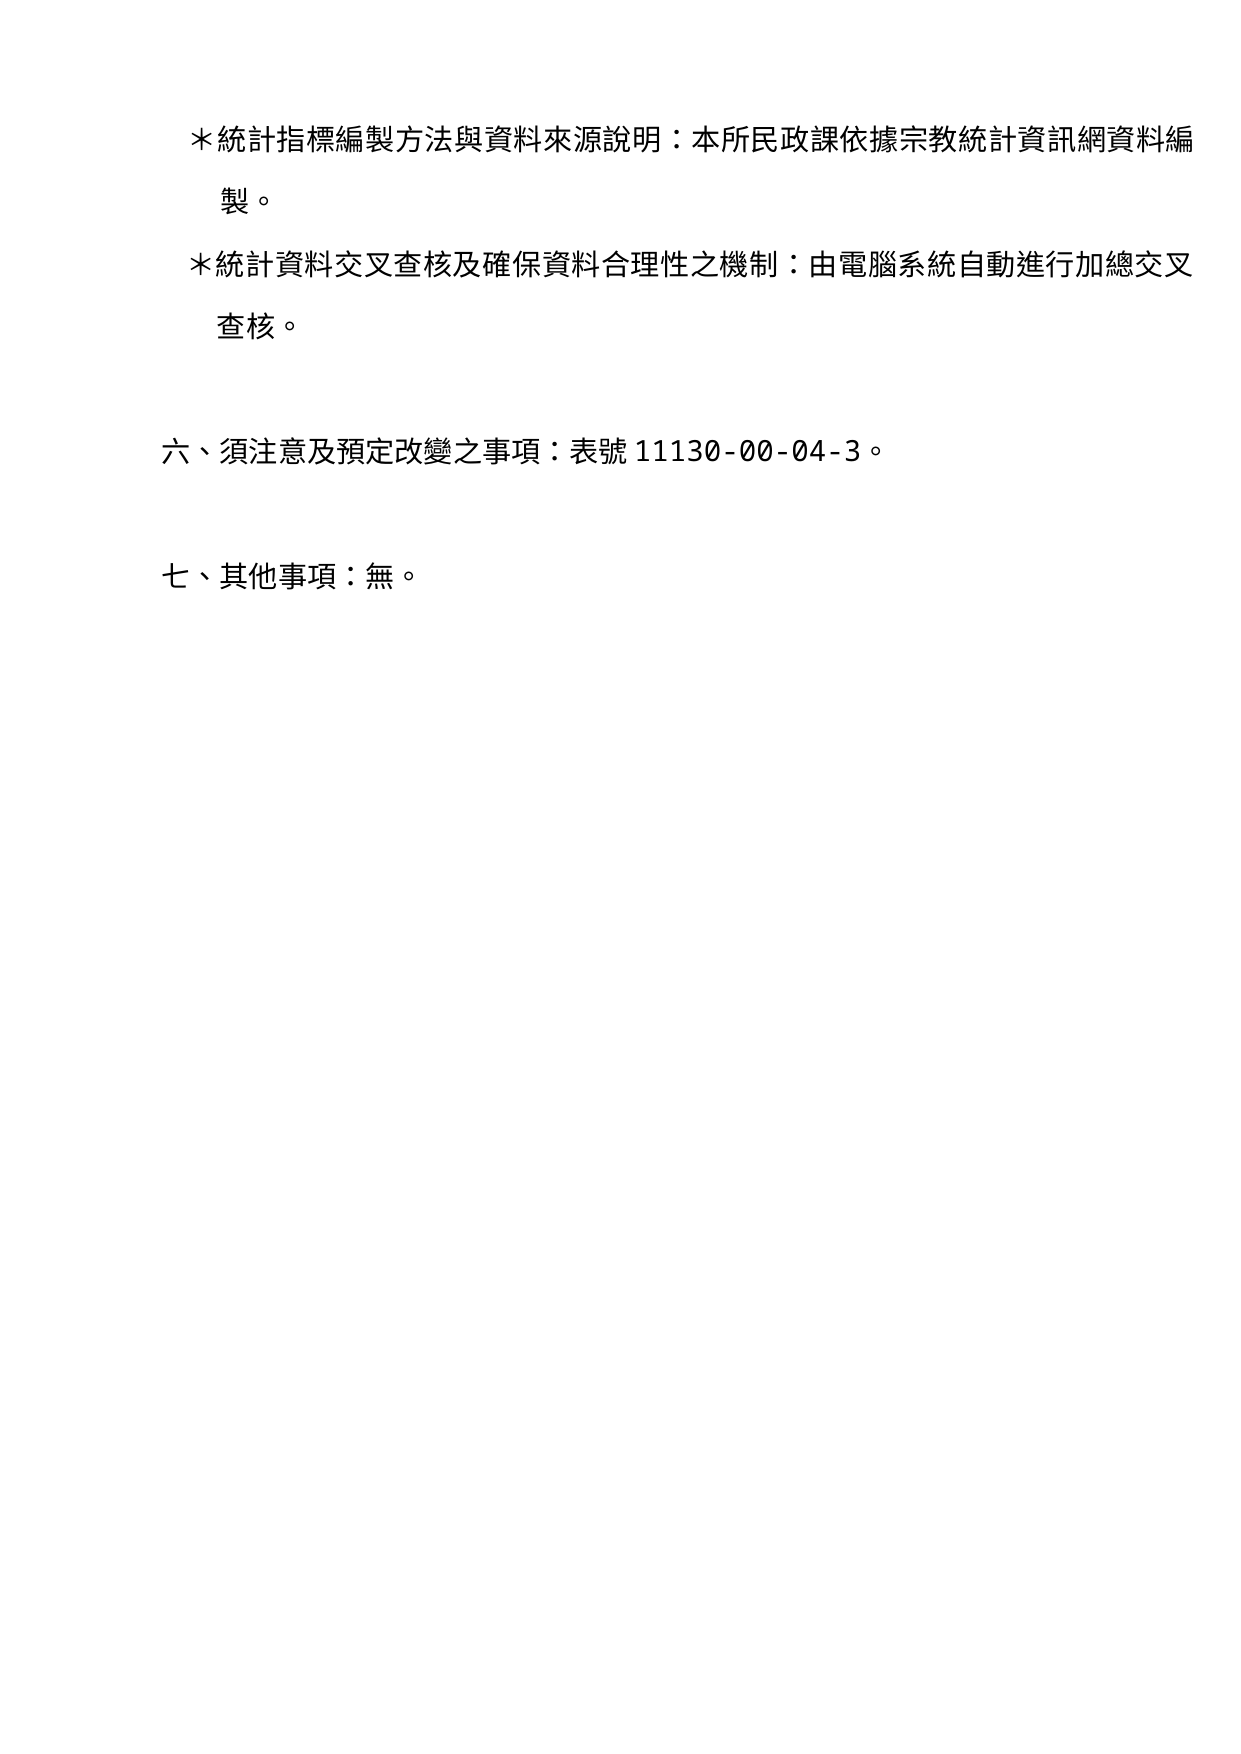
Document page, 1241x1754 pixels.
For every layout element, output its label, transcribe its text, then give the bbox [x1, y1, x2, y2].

table_header ＊統計指標編製方法與資料來源說明：本所民政課依據宗教統計資訊網資料編製。 ＊統計資料交叉查核及確保資料合理性之機制：由電腦系統自動進行加總交叉查核。 六、須注意及預定改變之事項：表號11130-00-04-3。 七、其他事項：無。 [150, 96, 1209, 596]
